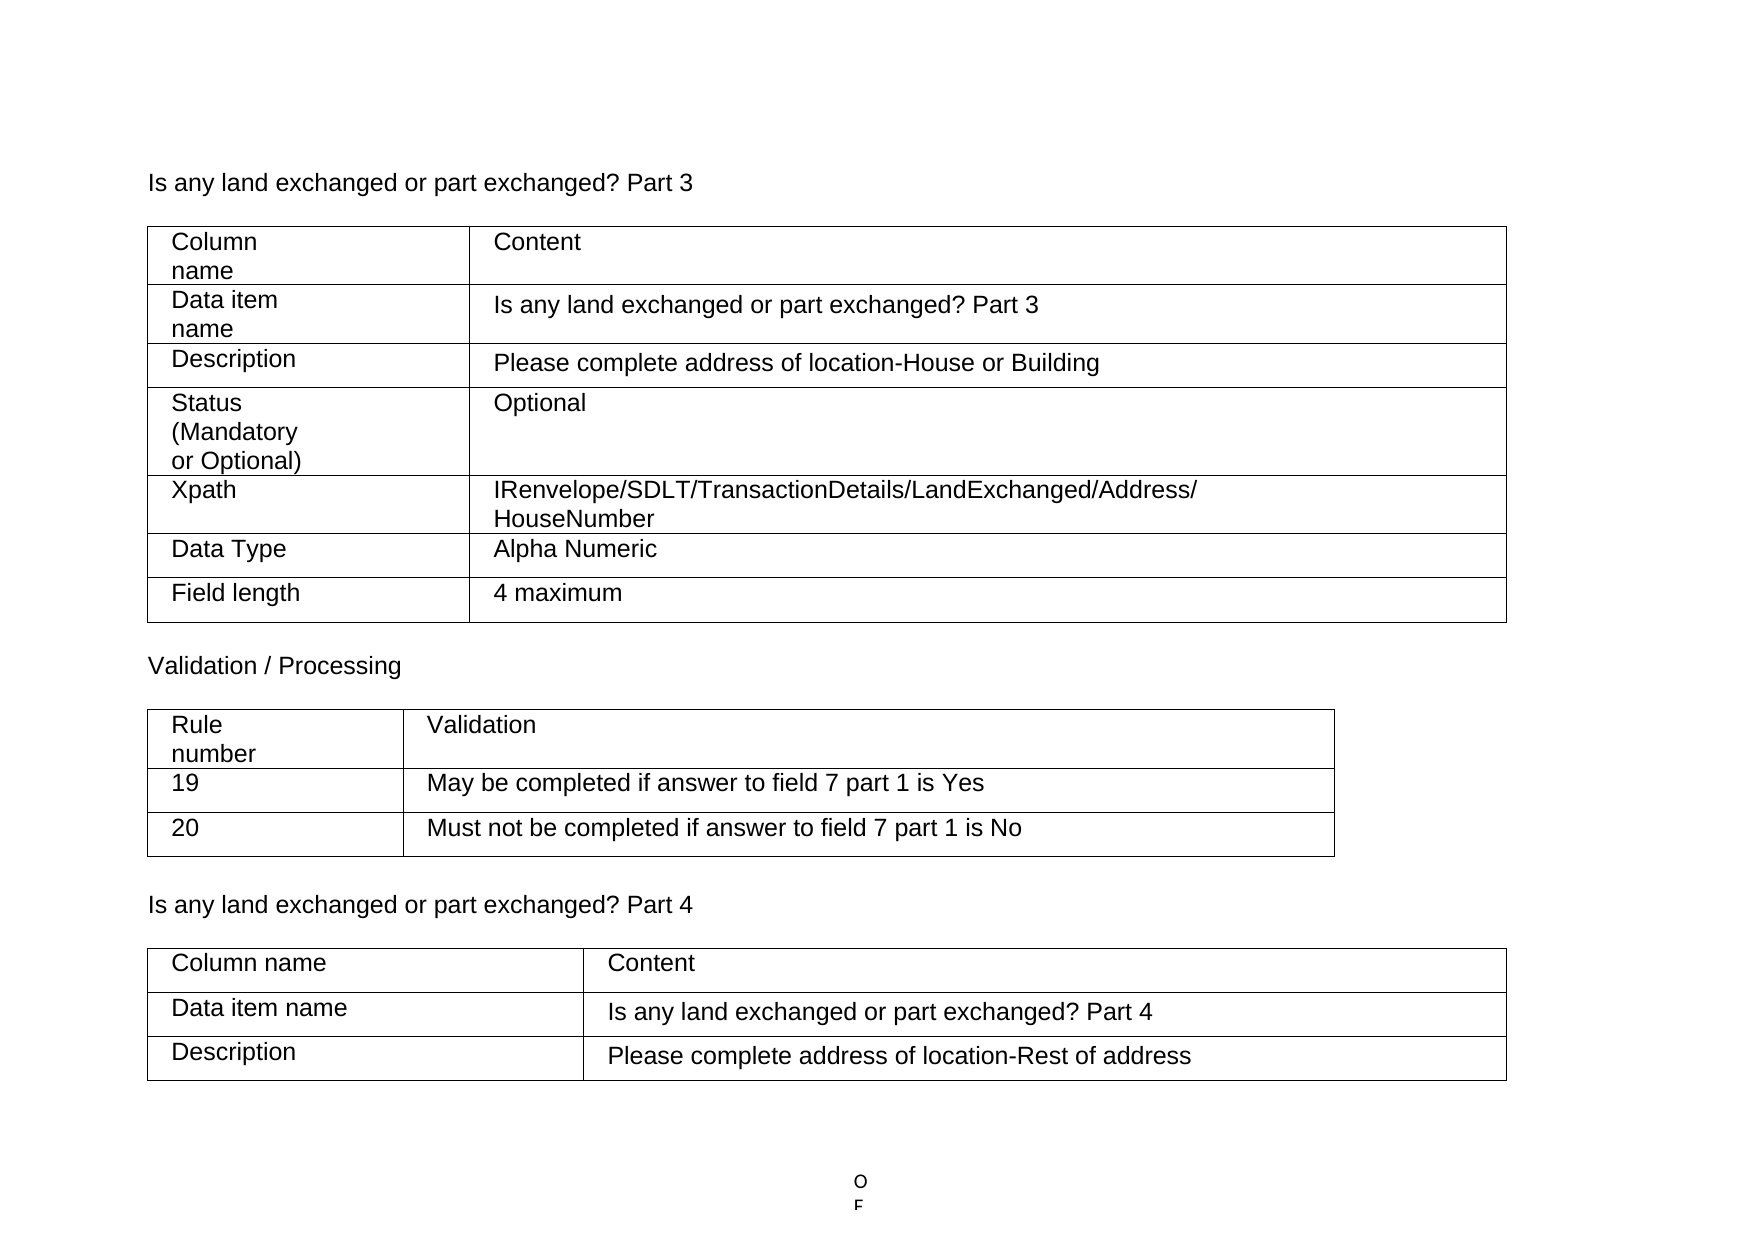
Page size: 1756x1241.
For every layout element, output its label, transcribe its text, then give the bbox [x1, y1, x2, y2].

subtitle Is any land exchanged or part exchanged? Part 4 [148, 890, 1515, 919]
table_header Validation [404, 710, 1334, 767]
table_cell 20 [148, 813, 403, 856]
table_cell Field length [148, 578, 469, 622]
table_header Content [470, 227, 1506, 284]
table_header Content [584, 949, 1506, 992]
table_cell Data Type [148, 534, 469, 577]
table_cell Description [148, 344, 469, 387]
table_cell Optional [470, 388, 1506, 474]
table_cell Status (Mandatory or Optional) [148, 388, 469, 474]
table_cell Must not be completed if answer to field 7 part 1 is No [404, 813, 1334, 856]
table_cell Xpath [148, 476, 469, 533]
subtitle Is any land exchanged or part exchanged? Part 3 [148, 168, 1515, 197]
table_header Column name [148, 227, 469, 284]
table_header Column name [148, 949, 583, 992]
table_cell Is any land exchanged or part exchanged? Part 4 [584, 993, 1506, 1036]
table_cell Is any land exchanged or part exchanged? Part 3 [470, 285, 1506, 343]
text Validation / Processing [148, 651, 1515, 680]
table_cell Alpha Numeric [470, 534, 1506, 577]
table_cell Please complete address of location-Rest of address [584, 1037, 1506, 1080]
table_cell Description [148, 1037, 583, 1080]
table_cell Data item name [148, 993, 583, 1036]
table_cell 4 maximum [470, 578, 1506, 622]
table_cell Data item name [148, 285, 469, 343]
table_cell IRenvelope/SDLT/TransactionDetails/LandExchanged/Address/HouseNumber [470, 476, 1506, 533]
table_cell May be completed if answer to field 7 part 1 is Yes [404, 769, 1334, 812]
table_cell 19 [148, 769, 403, 812]
table_header Rule number [148, 710, 403, 767]
table_cell Please complete address of location-House or Building [470, 344, 1506, 387]
